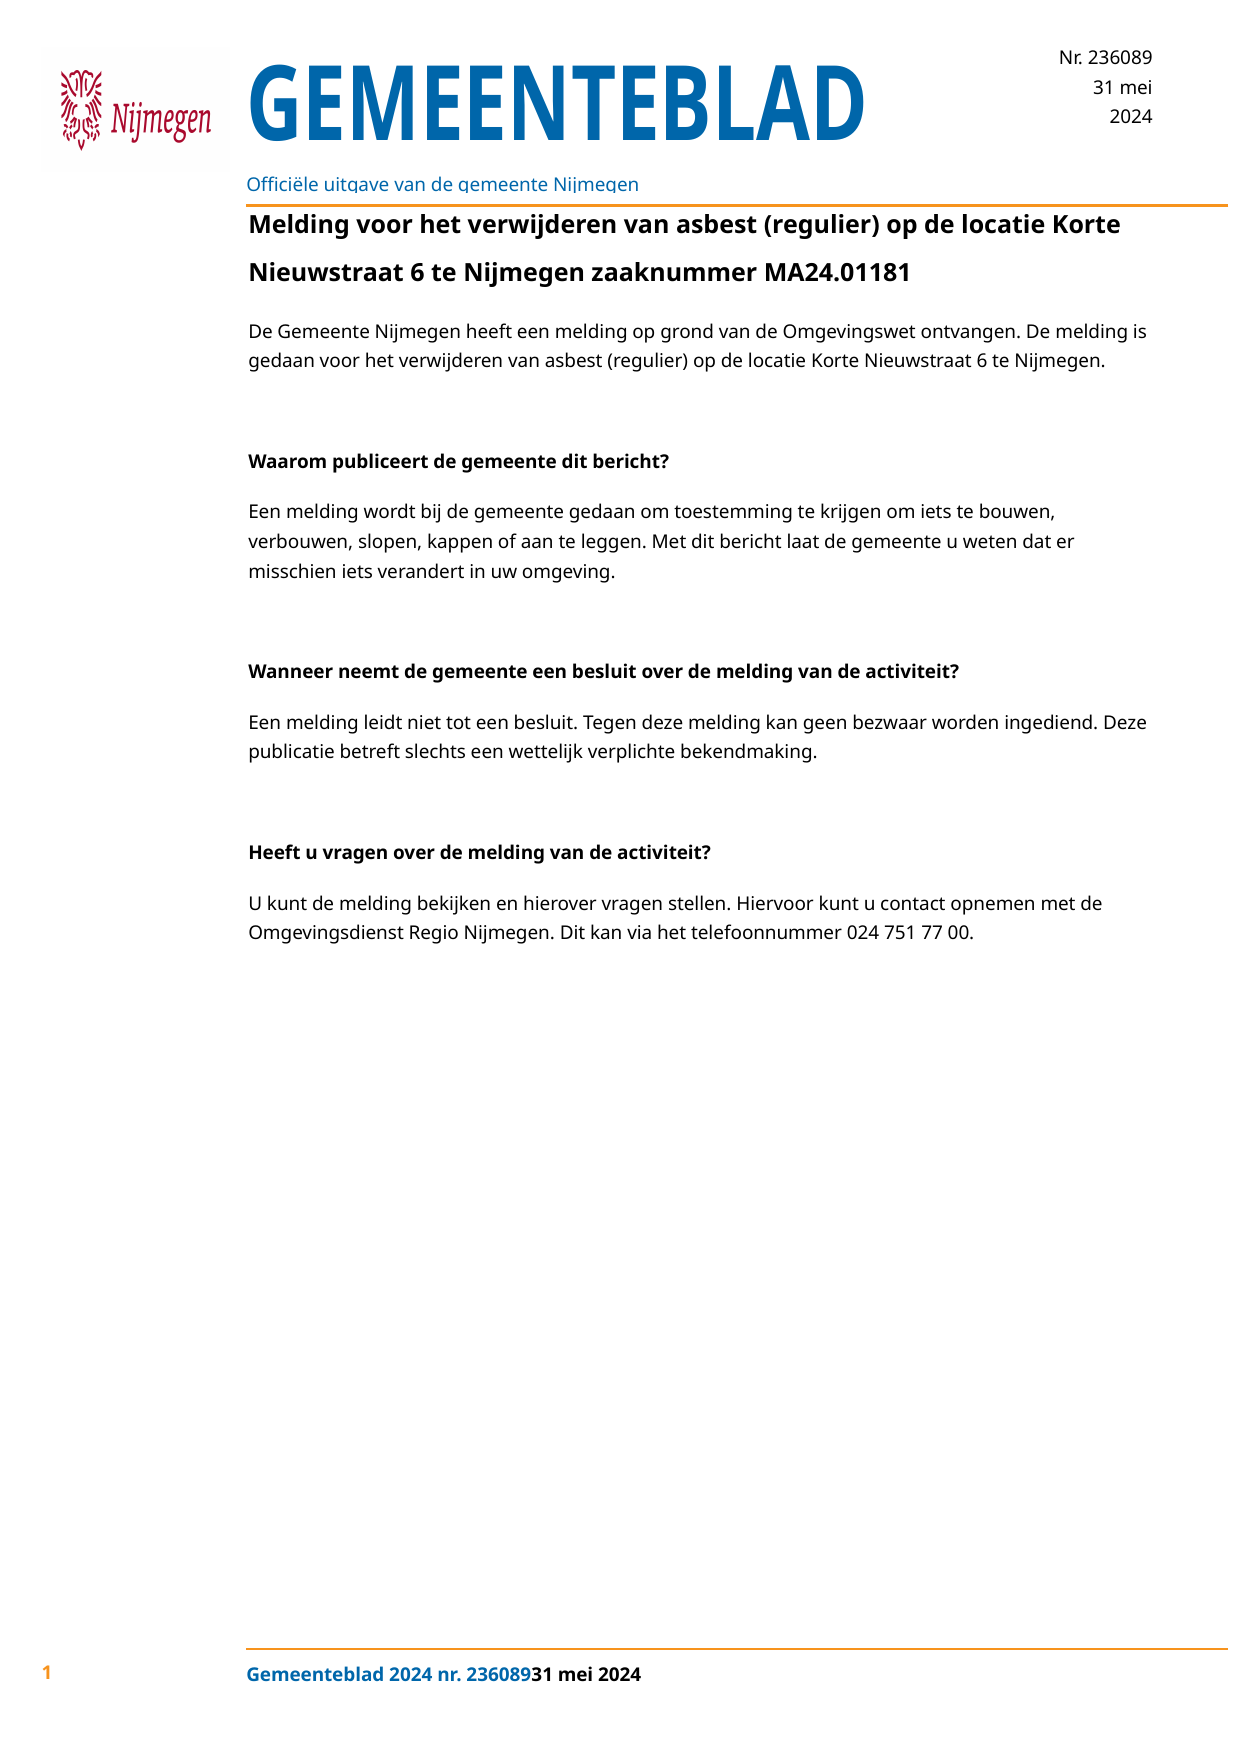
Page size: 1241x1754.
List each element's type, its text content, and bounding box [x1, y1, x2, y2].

picture [41, 47, 231, 172]
text De Gemeente Nijmegen heeft een melding op grond van de Omgevingswet ontvangen. De melding is gedaan voor het verwijderen van asbest (regulier) op de locatie Korte Nieuwstraat 6 te Nijmegen. [248, 318, 1152, 373]
text U kunt de melding bekijken en hierover vragen stellen. Hiervoor kunt u contact opnemen met de Omgevingsdienst Regio Nijmegen. Dit kan via het telefoonnummer 024 751 77 00. [248, 890, 1152, 945]
text Waarom publiceert de gemeente dit bericht? [248, 448, 1152, 474]
text Wanneer neemt de gemeente een besluit over de melding van de activiteit? [248, 659, 1152, 684]
text Een melding wordt bij de gemeente gedaan om toestemming te krijgen om iets te bouwen, verbouwen, slopen, kappen of aan te leggen. Met dit bericht laat de gemeente u weten dat er misschien iets verandert in uw omgeving. [248, 499, 1152, 584]
text Heeft u vragen over de melding van de activiteit? [248, 839, 1152, 865]
text Een melding leidt niet tot een besluit. Tegen deze melding kan geen bezwaar worden ingediend. Deze publicatie betreft slechts een wettelijk verplichte bekendmaking. [248, 709, 1152, 764]
text Melding voor het verwijderen van asbest (regulier) op de locatie Korte Nieuwstraat 6 te Nijmegen zaaknummer MA24.01181 [248, 207, 1152, 288]
